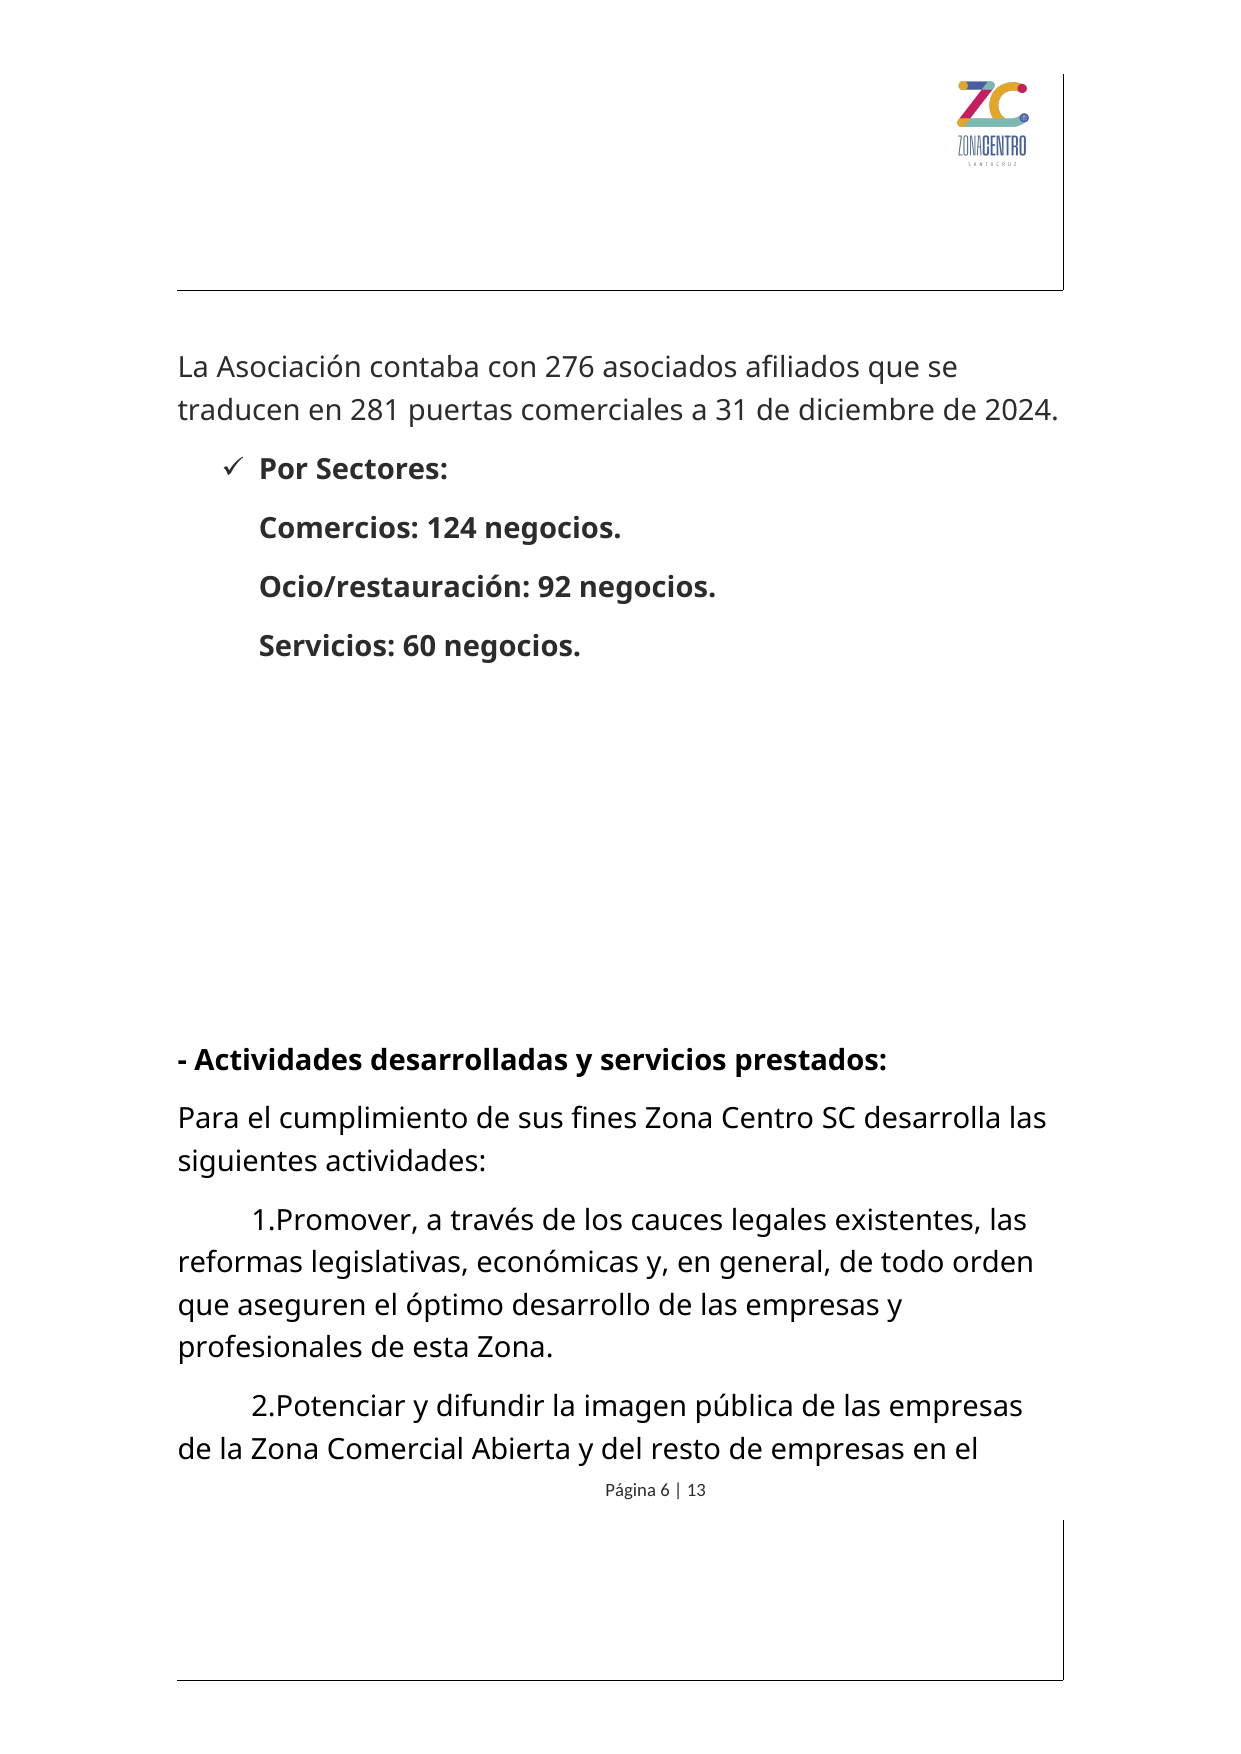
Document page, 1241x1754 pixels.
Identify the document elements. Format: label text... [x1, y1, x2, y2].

list Por Sectores: [221, 448, 1063, 488]
text 2.Potenciar y difundir la imagen pública de las empresas de la Zona Comercial Abierta y del resto de empresas en el [177, 1386, 1063, 1468]
text - Actividades desarrolladas y servicios prestados: [177, 1039, 1063, 1078]
text La Asociación contaba con 276 asociados afiliados que se traducen en 281 puertas comerciales a 31 de diciembre de 2024. [177, 347, 1063, 429]
list Servicios: 60 negocios. [258, 625, 1063, 665]
list Ocio/restauración: 92 negocios. [258, 566, 1063, 606]
text Para el cumplimiento de sus fines Zona Centro SC desarrolla las siguientes actividades: [177, 1098, 1063, 1180]
list Comercios: 124 negocios. [258, 507, 1063, 547]
text 1.Promover, a través de los cauces legales existentes, las reformas legislativas, económicas y, en general, de todo orden que aseguren el óptimo desarrollo de las empresas y profesionales de esta Zona. [177, 1199, 1063, 1366]
